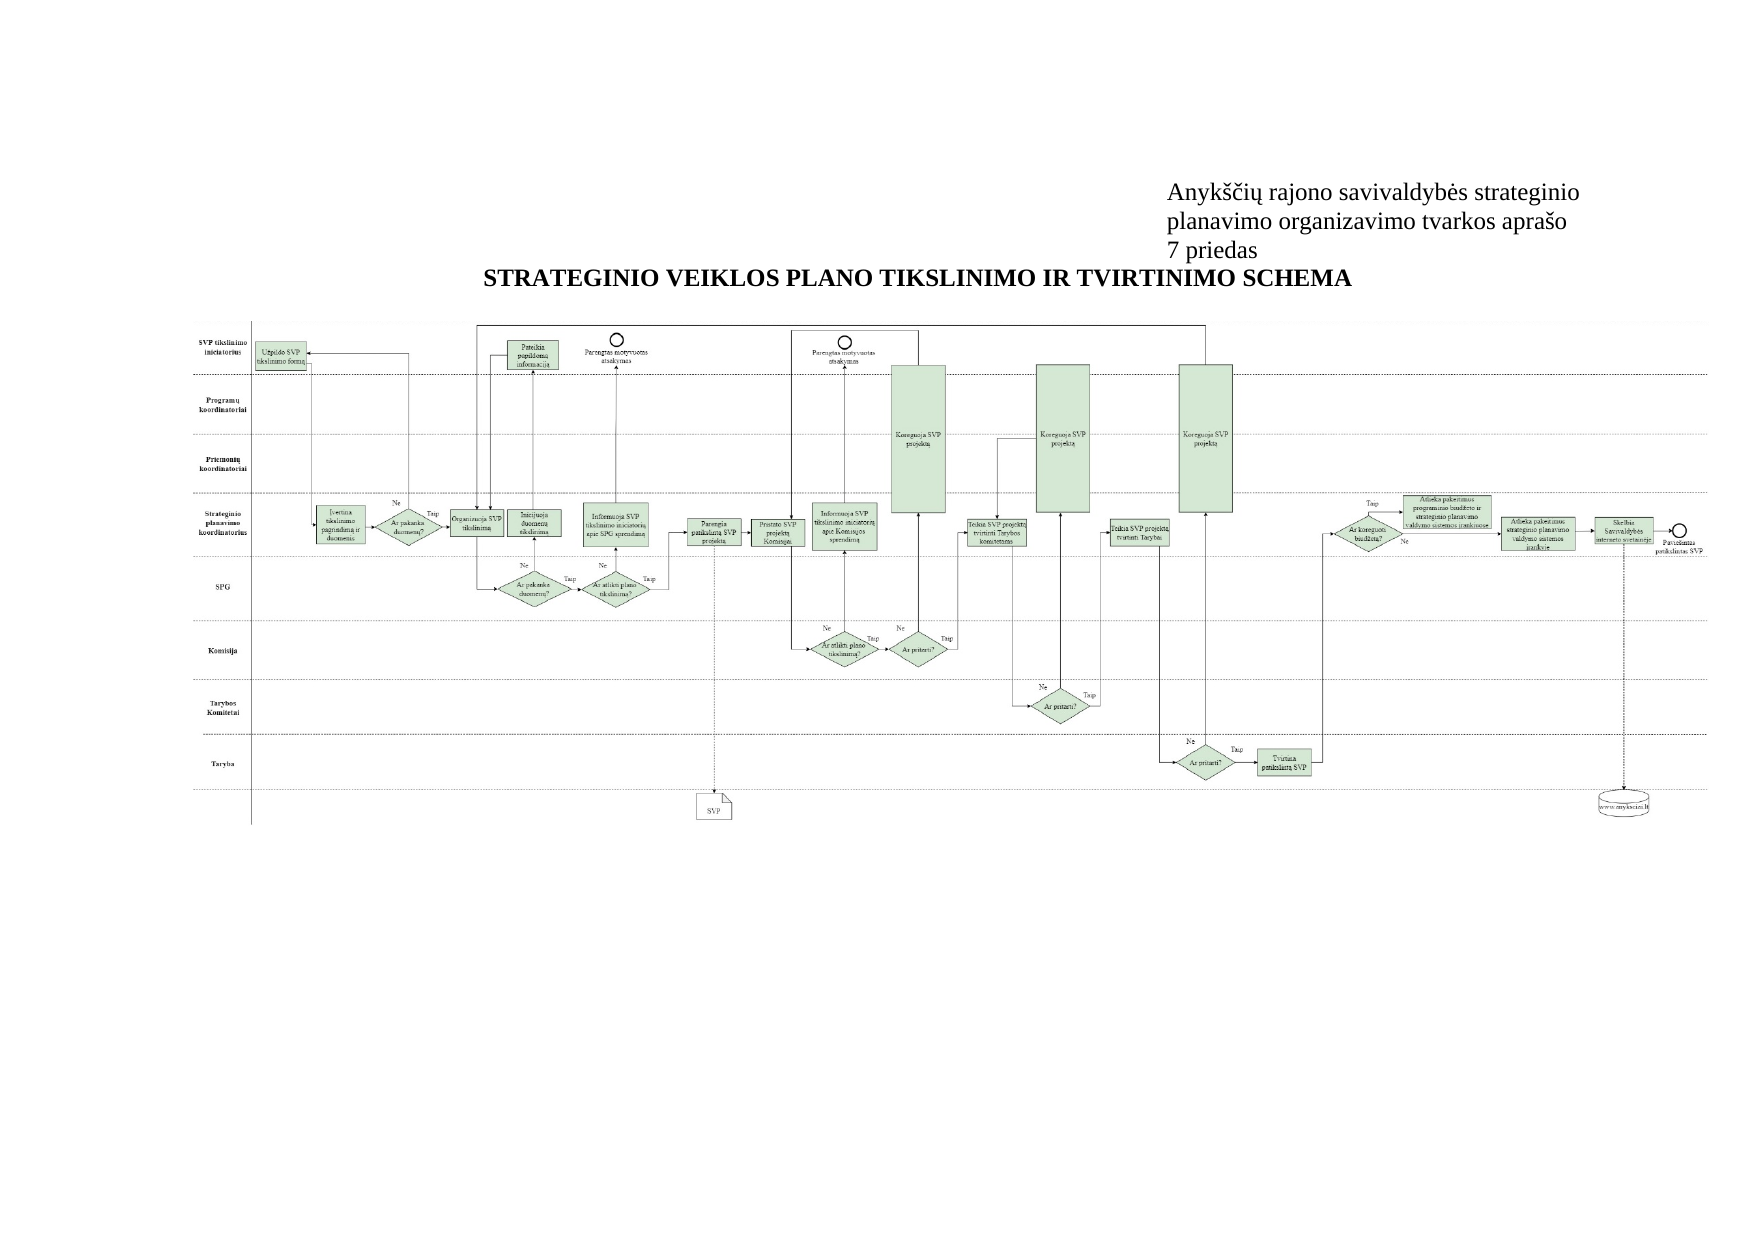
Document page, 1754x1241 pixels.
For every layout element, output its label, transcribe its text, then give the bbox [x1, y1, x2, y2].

text STRATEGINIO VEIKLOS PLANO TIKSLINIMO IR TVIRTINIMO SCHEMA [193, 263, 1636, 292]
text planavimo organizavimo tvarkos aprašo [1167, 206, 1636, 235]
text 7 priedas [1167, 235, 1636, 263]
text Anykščių rajono savivaldybės strateginio [1167, 177, 1636, 206]
